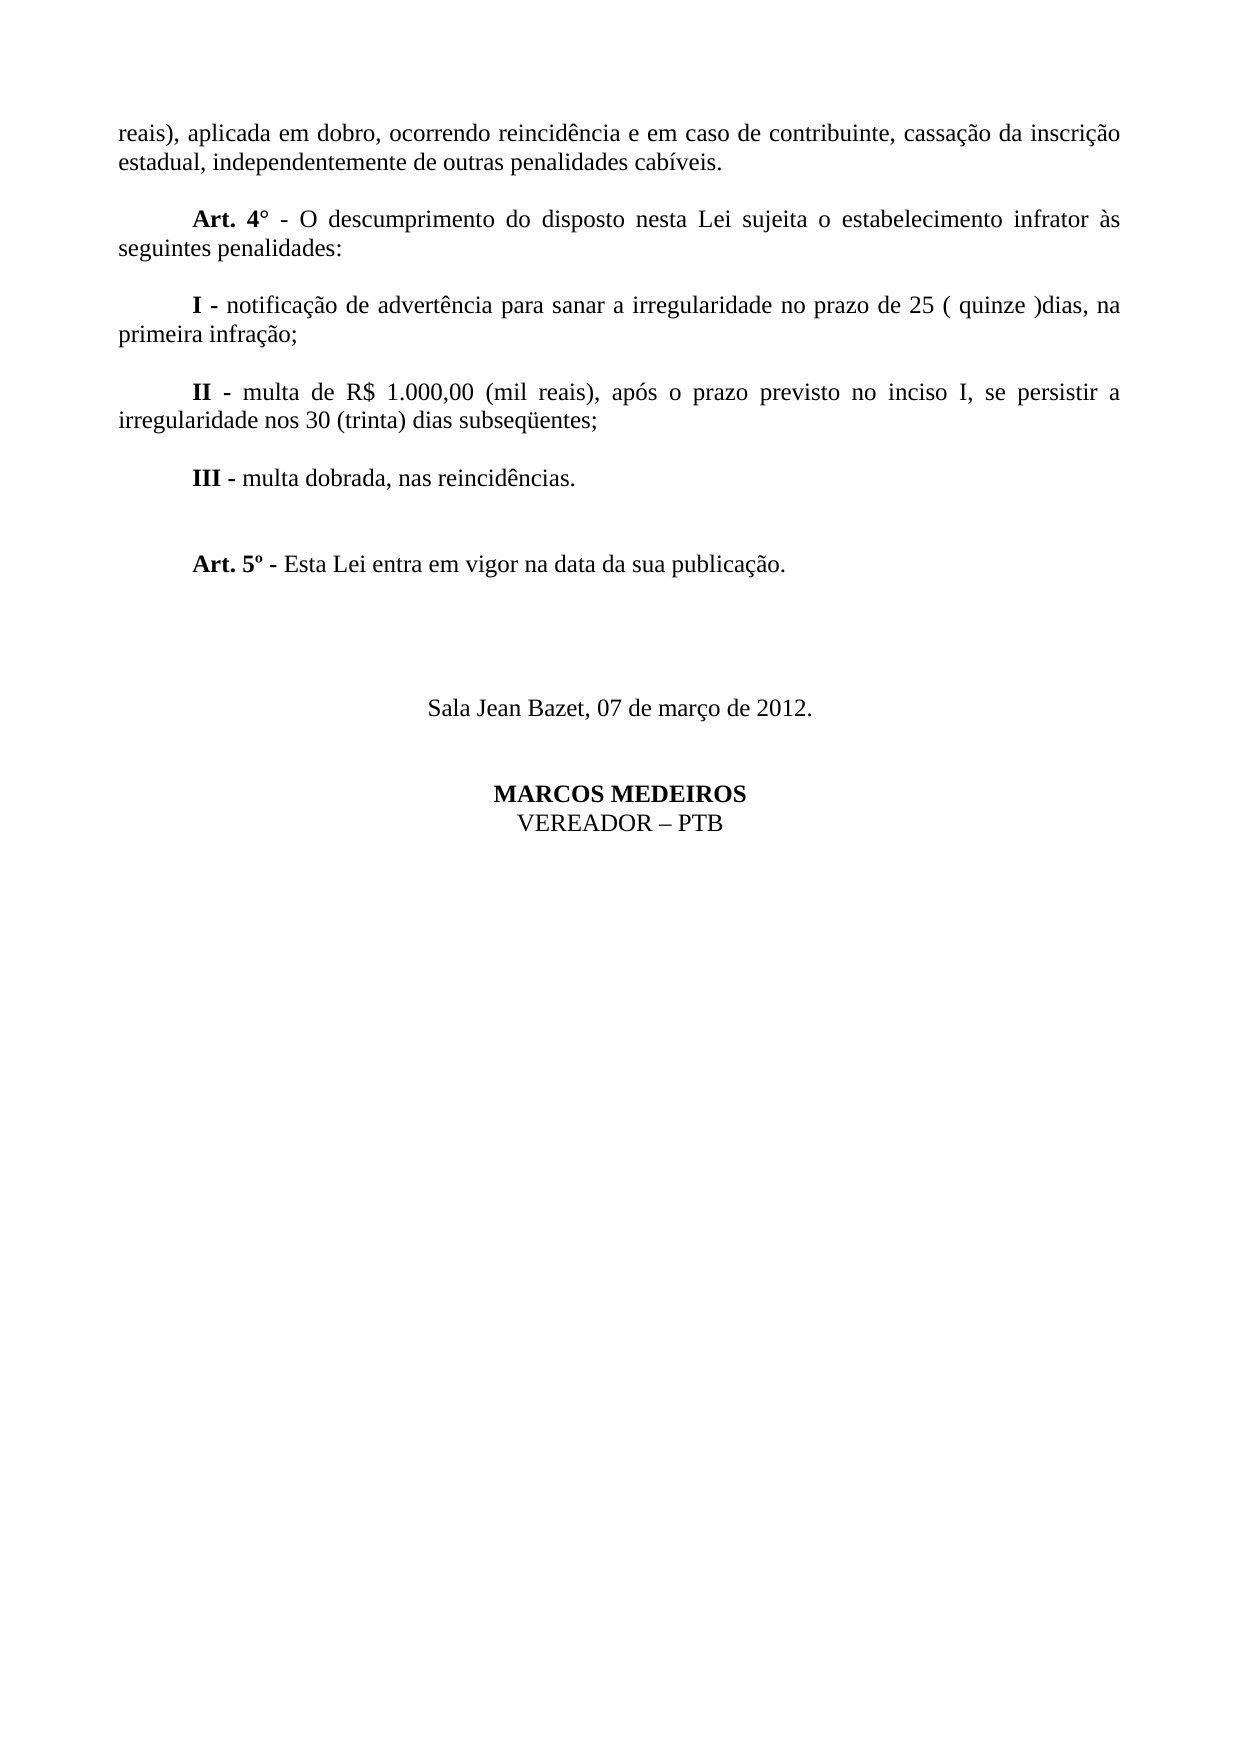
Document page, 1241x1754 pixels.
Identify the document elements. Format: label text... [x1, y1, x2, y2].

text I - notificação de advertência para sanar a irregularidade no prazo de 25 ( quinze )dias, na primeira infração; [118, 291, 1122, 348]
text III - multa dobrada, nas reincidências. [118, 463, 1122, 492]
text reais), aplicada em dobro, ocorrendo reincidência e em caso de contribuinte, cassação da inscrição estadual, independentemente de outras penalidades cabíveis. [118, 118, 1122, 176]
text II - multa de R$ 1.000,00 (mil reais), após o prazo previsto no inciso I, se persistir a irregularidade nos 30 (trinta) dias subseqüentes; [118, 377, 1122, 434]
text Art. 4° - O descumprimento do disposto nesta Lei sujeita o estabelecimento infrator às seguintes penalidades: [118, 204, 1122, 262]
text VEREADOR – PTB [118, 808, 1122, 837]
text MARCOS MEDEIROS [118, 779, 1122, 808]
text Sala Jean Bazet, 07 de março de 2012. [118, 693, 1122, 722]
text Art. 5º - Esta Lei entra em vigor na data da sua publicação. [118, 549, 1122, 578]
